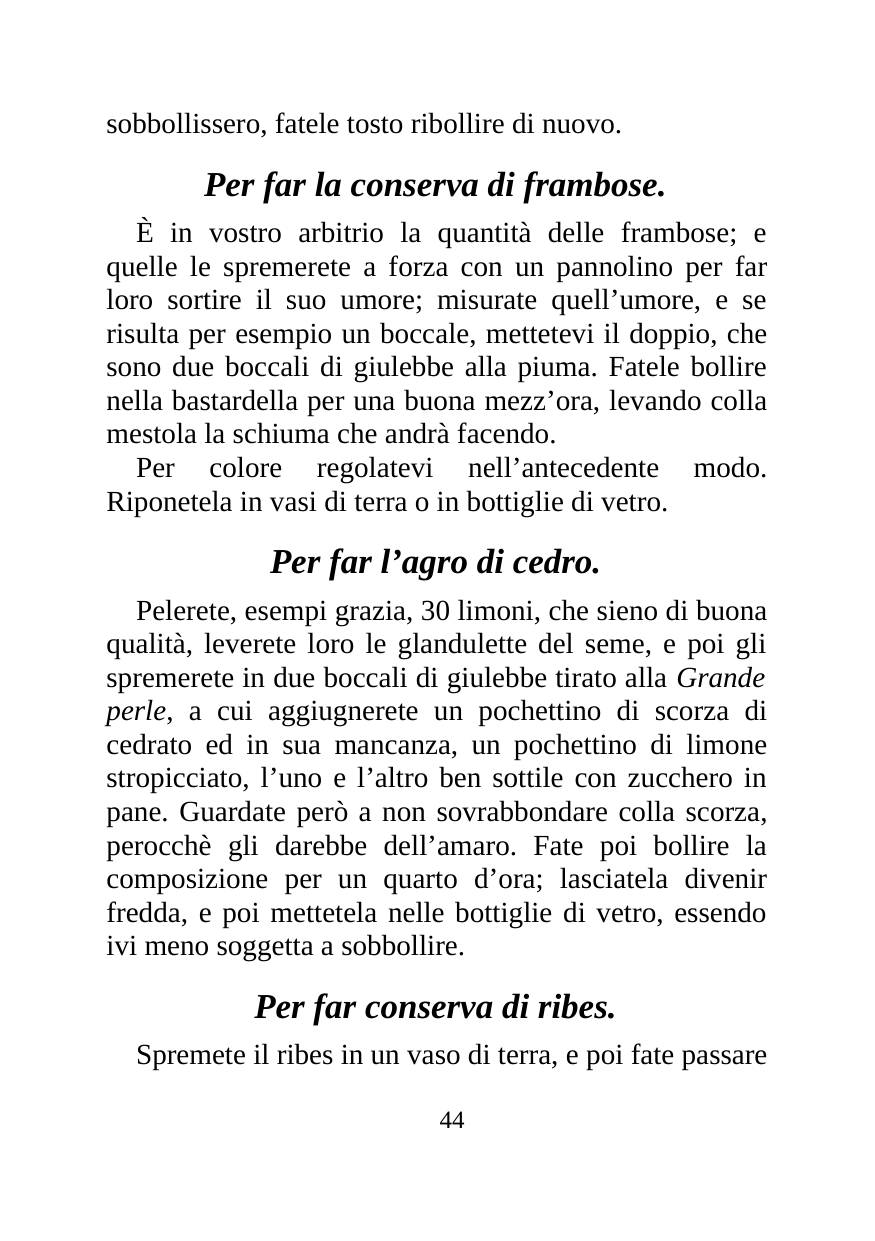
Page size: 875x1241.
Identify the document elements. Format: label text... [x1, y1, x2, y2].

text È in vostro arbitrio la quantità delle frambose; e quelle le spremerete a forza con un pannolino per far loro sortire il suo umore; misurate quell’umore, e se risulta per esempio un boccale, mettetevi il doppio, che sono due boccali di giulebbe alla piuma. Fatele bollire nella bastardella per una buona mezz’ora, levando colla mestola la schiuma che andrà facendo. [106, 215, 768, 450]
subtitle Per far conserva di ribes. [106, 986, 768, 1026]
subtitle Per far l’agro di cedro. [106, 541, 768, 581]
text Spremete il ribes in un vaso di terra, e poi fate passare [106, 1037, 768, 1071]
text Per colore regolatevi nell’antecedente modo. Riponetela in vasi di terra o in bottiglie di vetro. [106, 450, 768, 517]
subtitle Per far la conserva di frambose. [106, 163, 768, 204]
text sobbollissero, fatele tosto ribollire di nuovo. [106, 106, 768, 140]
text Pelerete, esempi grazia, 30 limoni, che sieno di buona qualità, leverete loro le glandulette del seme, e poi gli spremerete in due boccali di giulebbe tirato alla Grande perle, a cui aggiugnerete un pochettino di scorza di cedrato ed in sua mancanza, un pochettino di limone stropicciato, l’uno e l’altro ben sottile con zucchero in pane. Guardate però a non sovrabbondare colla scorza, perocchè gli darebbe dell’amaro. Fate poi bollire la composizione per un quarto d’ora; lasciatela divenir fredda, e poi mettetela nelle bottiglie di vetro, essendo ivi meno soggetta a sobbollire. [106, 593, 768, 962]
